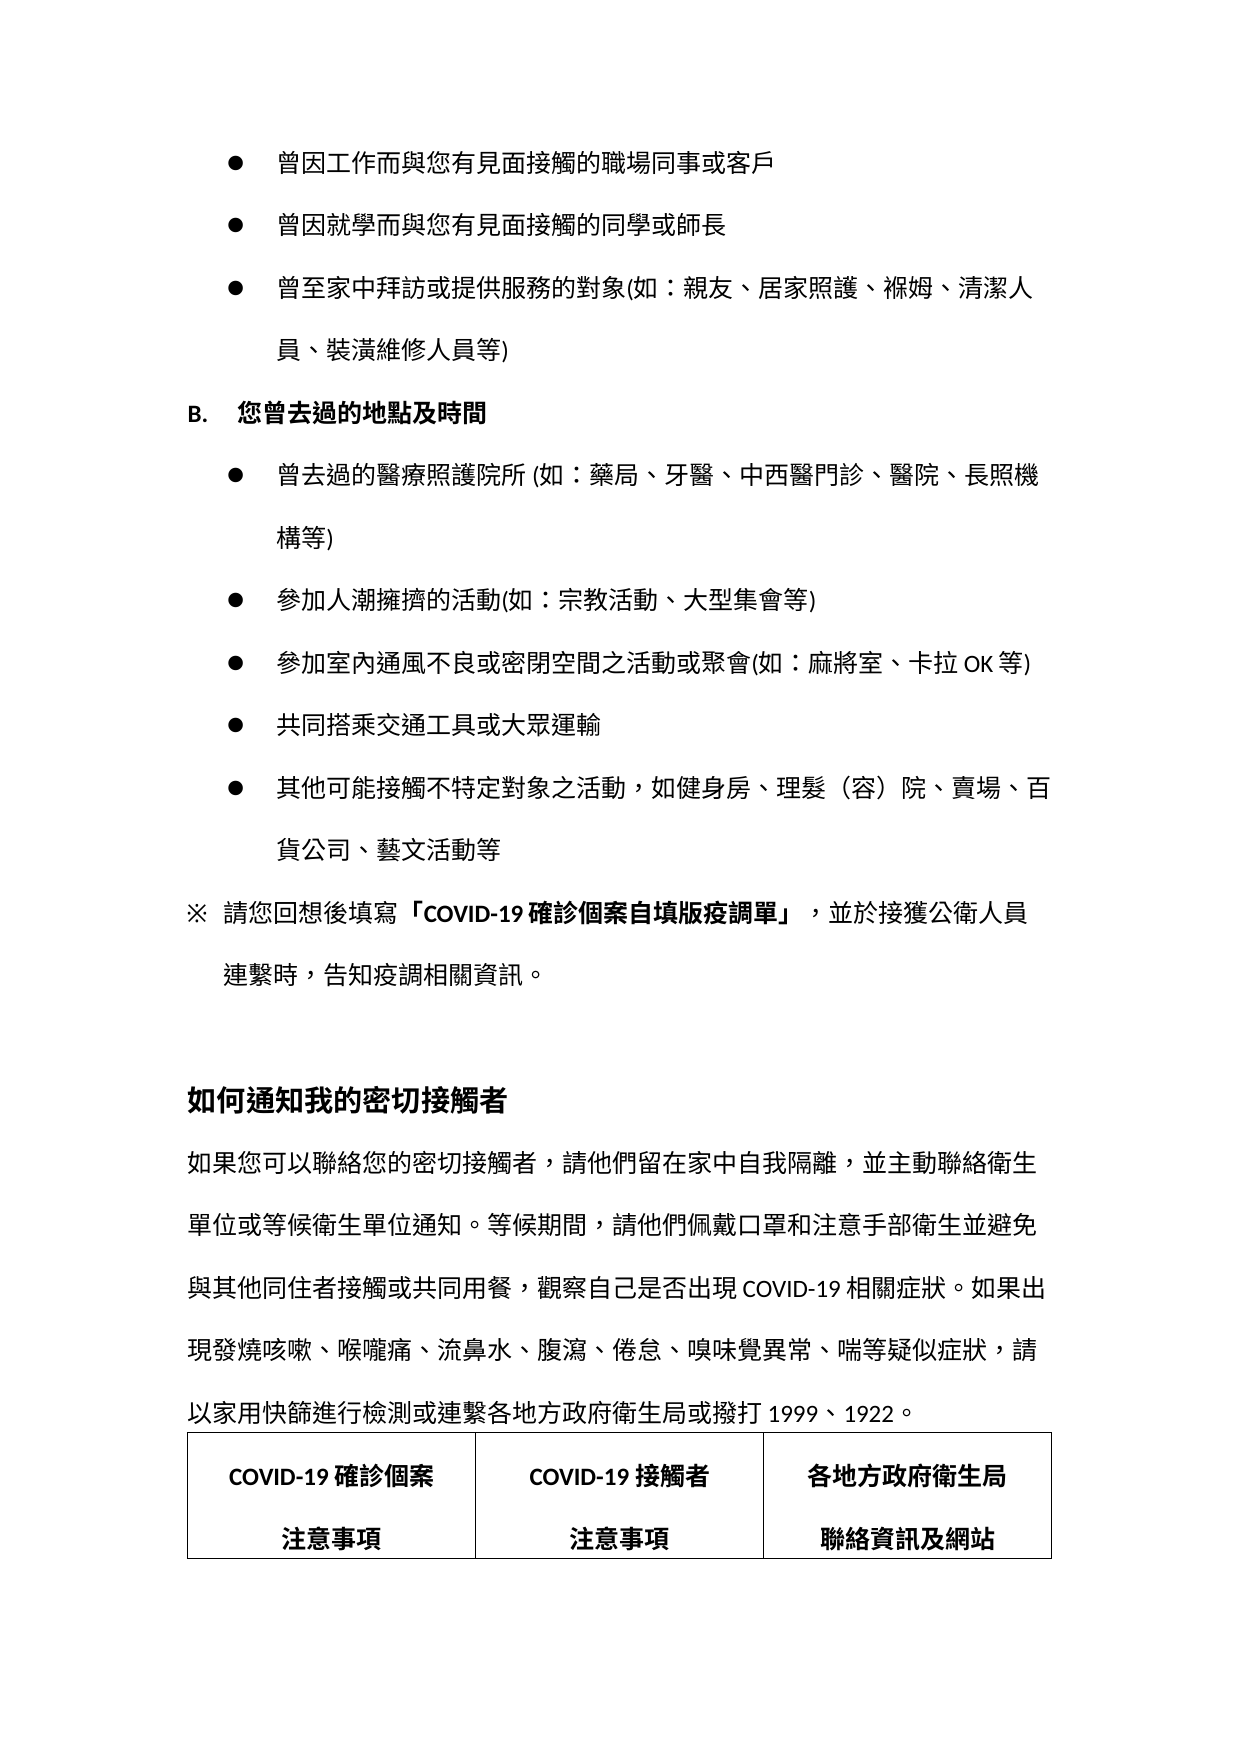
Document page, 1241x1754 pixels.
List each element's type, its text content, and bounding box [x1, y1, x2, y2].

list 您曾去過的地點及時間 [187, 369, 1053, 432]
list 參加室內通風不良或密閉空間之活動或聚會(如：麻將室、卡拉OK等) [226, 619, 1053, 682]
list 曾去過的醫療照護院所 (如：藥局、牙醫、中西醫門診、醫院、長照機構等) [226, 432, 1053, 557]
text 如何通知我的密切接觸者 [187, 1057, 1053, 1119]
table_header 各地方政府衛生局 聯絡資訊及網站 [764, 1433, 1051, 1558]
list 參加人潮擁擠的活動(如：宗教活動、大型集會等) [226, 557, 1053, 619]
list 曾至家中拜訪或提供服務的對象(如：親友、居家照護、褓姆、清潔人員、裝潢維修人員等) [226, 244, 1053, 369]
table_header COVID-19 確診個案 注意事項 [188, 1433, 475, 1558]
text 如果您可以聯絡您的密切接觸者，請他們留在家中自我隔離，並主動聯絡衛生單位或等候衛生單位通知。等候期間，請他們佩戴口罩和注意手部衛生並避免與其他同住者接觸或共同用餐，觀察自己是否出現COVID-19相關症狀。如果出現發燒咳嗽、喉嚨痛、流鼻水、腹瀉、倦怠、嗅味覺異常、喘等疑似症狀，請以家用快篩進行檢測或連繫各地方政府衛生局或撥打1999、1922。 [187, 1119, 1053, 1432]
list 請您回想後填寫「COVID-19確診個案自填版疫調單」，並於接獲公衛人員連繫時，告知疫調相關資訊。 [186, 869, 1053, 994]
table_header COVID-19 接觸者 注意事項 [476, 1433, 763, 1558]
list 其他可能接觸不特定對象之活動，如健身房、理髮（容）院、賣場、百貨公司、藝文活動等 [226, 744, 1053, 869]
list 曾因就學而與您有見面接觸的同學或師長 [226, 182, 1053, 244]
list 曾因工作而與您有見面接觸的職場同事或客戶 [226, 119, 1053, 182]
list 共同搭乘交通工具或大眾運輸 [226, 682, 1053, 744]
